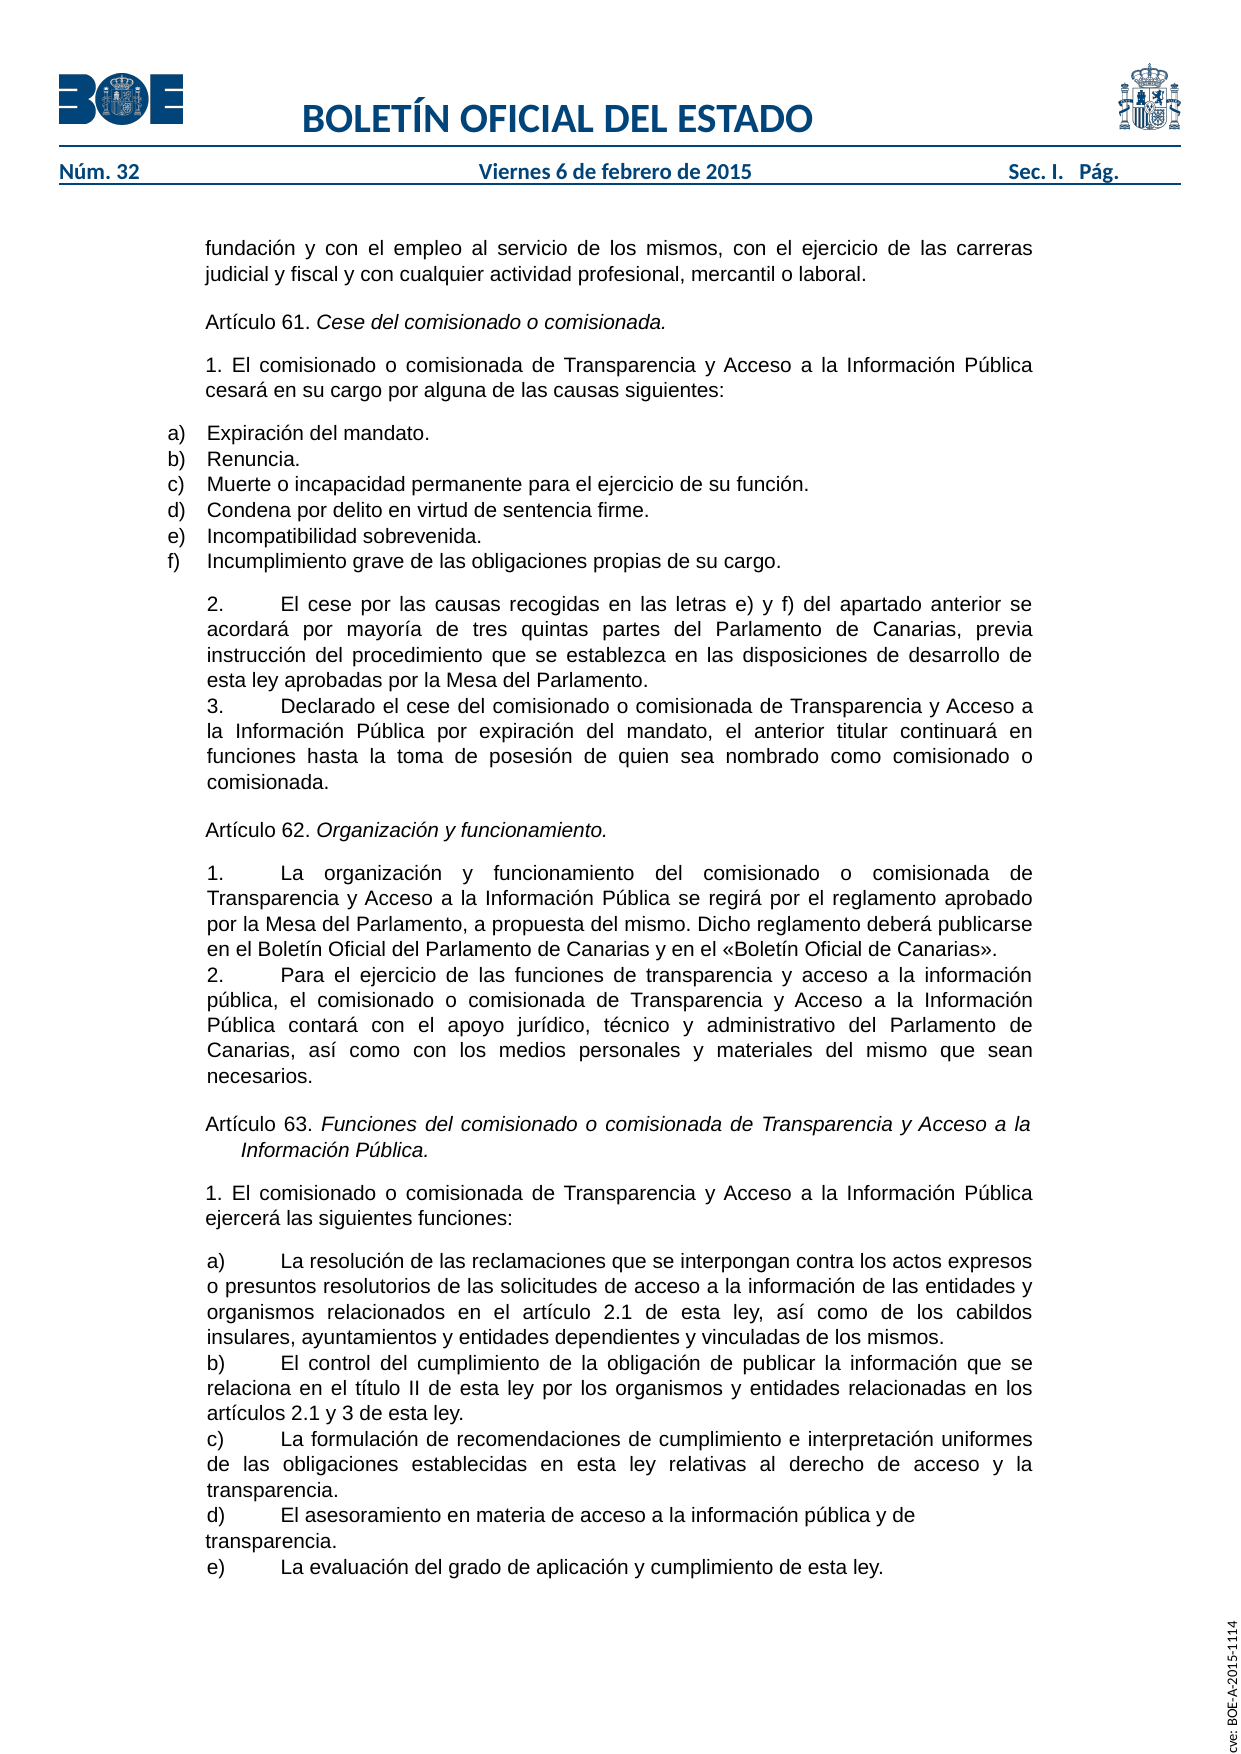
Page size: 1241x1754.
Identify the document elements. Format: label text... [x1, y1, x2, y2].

list La organización y funcionamiento del comisionado o comisionada de Transparencia y Acceso a la Información Pública se regirá por el reglamento aprobado por la Mesa del Parlamento, a propuesta del mismo. Dicho reglamento deberá publicarse en el Boletín Oficial del Parlamento de Canarias y en el «Boletín Oficial de Canarias». [207, 861, 1034, 961]
text 1. El comisionado o comisionada de Transparencia y Acceso a la Información Pública cesará en su cargo por alguna de las causas siguientes: [205, 353, 1034, 402]
text Artículo 62. Organización y funcionamiento. [205, 818, 1034, 842]
text fundación y con el empleo al servicio de los mismos, con el ejercicio de las carreras judicial y fiscal y con cualquier actividad profesional, mercantil o laboral. [205, 236, 1034, 286]
text Artículo 63. Funciones del comisionado o comisionada de Transparencia y Acceso a la Información Pública. [205, 1112, 1034, 1162]
list La evaluación del grado de aplicación y cumplimiento de esta ley. [207, 1555, 1034, 1579]
list Incumplimiento grave de las obligaciones propias de su cargo. [167, 549, 1034, 573]
text transparencia. [205, 1529, 1034, 1553]
list El cese por las causas recogidas en las letras e) y f) del apartado anterior se acordará por mayoría de tres quintas partes del Parlamento de Canarias, previa instrucción del procedimiento que se establezca en las disposiciones de desarrollo de esta ley aprobadas por la Mesa del Parlamento. [207, 592, 1034, 692]
list Para el ejercicio de las funciones de transparencia y acceso a la información pública, el comisionado o comisionada de Transparencia y Acceso a la Información Pública contará con el apoyo jurídico, técnico y administrativo del Parlamento de Canarias, así como con los medios personales y materiales del mismo que sean necesarios. [207, 962, 1034, 1088]
list Condena por delito en virtud de sentencia firme. [167, 498, 1034, 522]
list Declarado el cese del comisionado o comisionada de Transparencia y Acceso a la Información Pública por expiración del mandato, el anterior titular continuará en funciones hasta la toma de posesión de quien sea nombrado como comisionado o comisionada. [207, 693, 1034, 793]
list Incompatibilidad sobrevenida. [167, 524, 1034, 548]
text Artículo 61. Cese del comisionado o comisionada. [205, 310, 1034, 334]
list Expiración del mandato. [167, 421, 1034, 445]
list Renuncia. [167, 446, 1034, 470]
list El asesoramiento en materia de acceso a la información pública y de [207, 1503, 1034, 1527]
list La resolución de las reclamaciones que se interpongan contra los actos expresos o presuntos resolutorios de las solicitudes de acceso a la información de las entidades y organismos relacionados en el artículo 2.1 de esta ley, así como de los cabildos insulares, ayuntamientos y entidades dependientes y vinculadas de los mismos. [207, 1249, 1034, 1349]
list El control del cumplimiento de la obligación de publicar la información que se relaciona en el título II de esta ley por los organismos y entidades relacionadas en los artículos 2.1 y 3 de esta ley. [207, 1351, 1034, 1425]
list La formulación de recomendaciones de cumplimiento e interpretación uniformes de las obligaciones establecidas en esta ley relativas al derecho de acceso y la transparencia. [207, 1427, 1034, 1501]
list Muerte o incapacidad permanente para el ejercicio de su función. [167, 472, 1034, 496]
text 1. El comisionado o comisionada de Transparencia y Acceso a la Información Pública ejercerá las siguientes funciones: [205, 1181, 1034, 1230]
